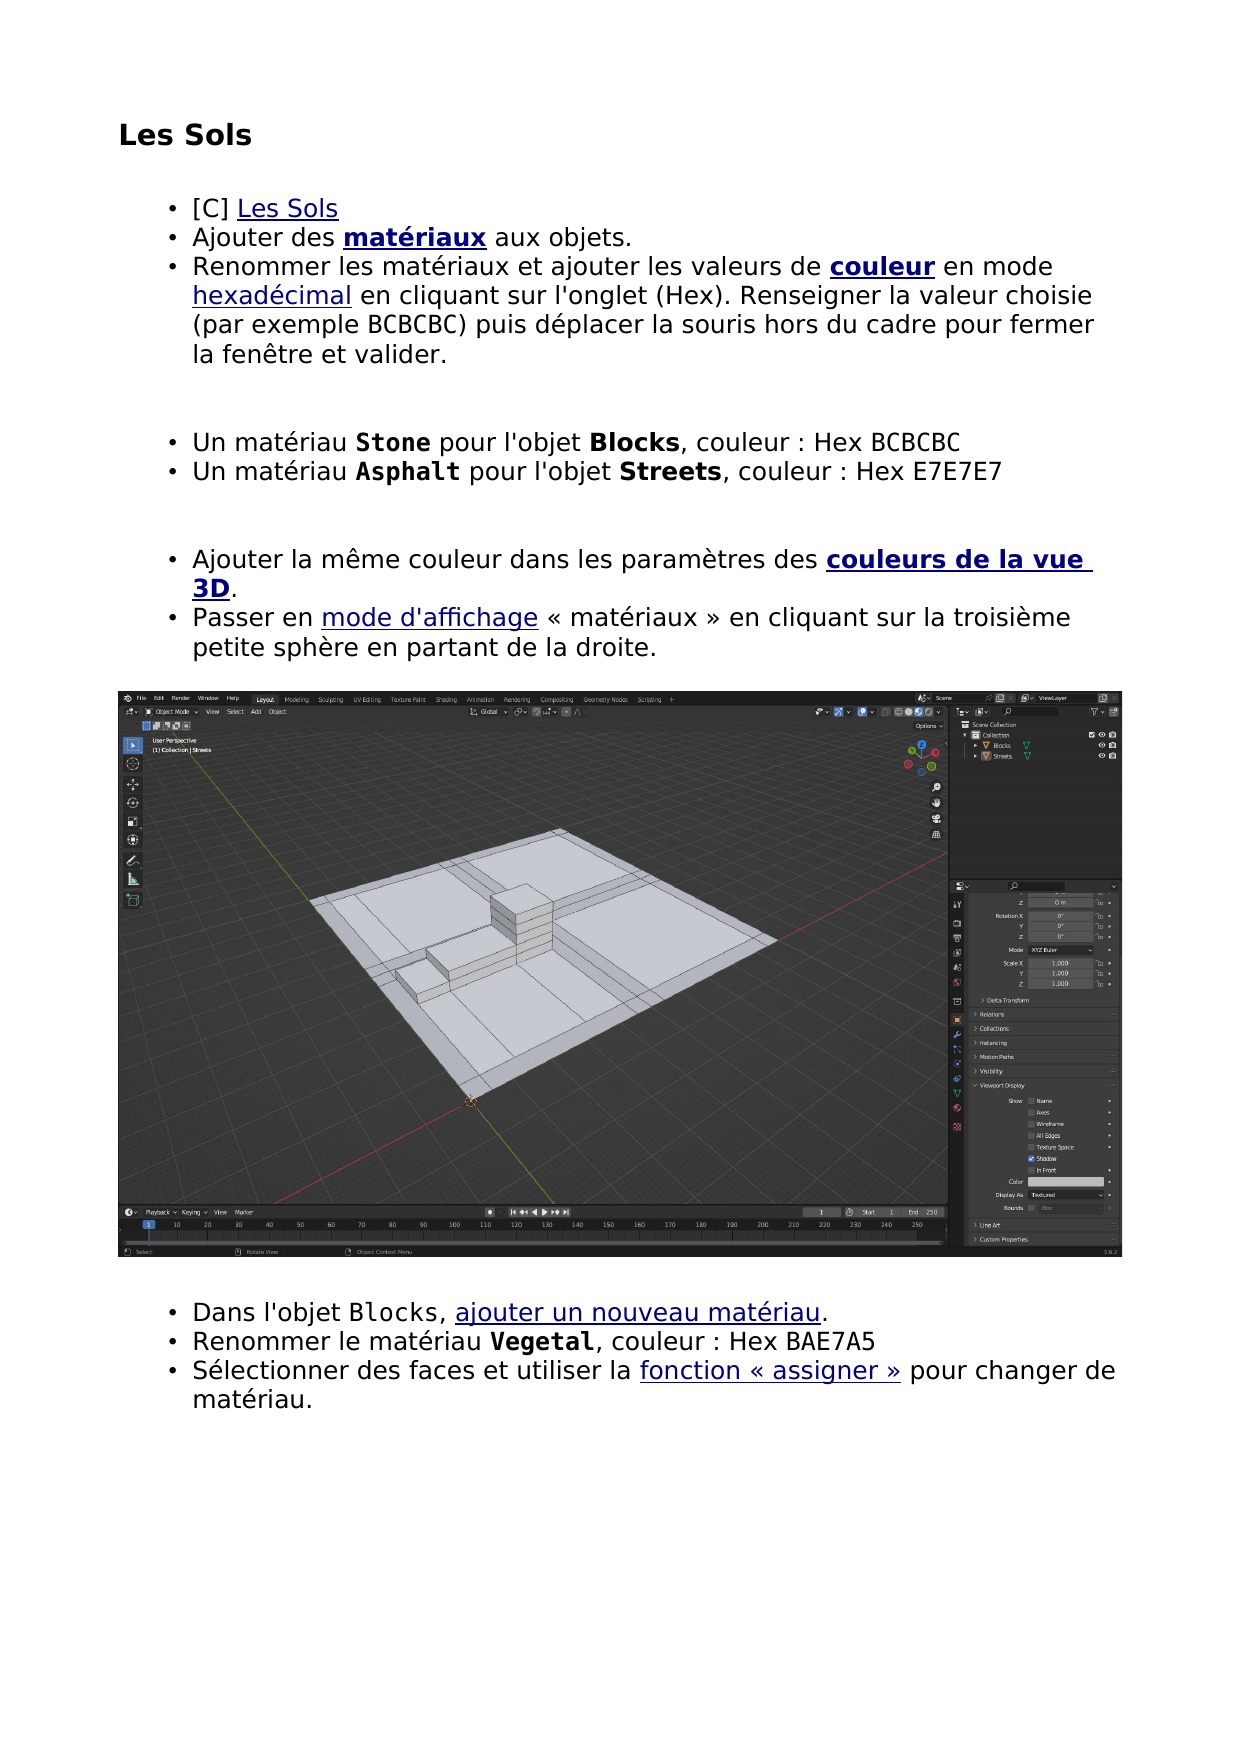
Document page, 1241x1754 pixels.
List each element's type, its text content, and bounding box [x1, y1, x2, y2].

list [C] Les Sols [177, 194, 1122, 223]
list Renommer le matériau Vegetal, couleur : Hex BAE7A5 [177, 1327, 1122, 1356]
picture [118, 691, 1123, 1257]
list Ajouter la même couleur dans les paramètres des couleurs de la vue 3D. [177, 545, 1122, 604]
subtitle Les Sols [118, 118, 1122, 152]
list Sélectionner des faces et utiliser la fonction « assigner » pour changer de matériau. [177, 1356, 1122, 1415]
list Renommer les matériaux et ajouter les valeurs de couleur en mode hexadécimal en cliquant sur l'onglet (Hex). Renseigner la valeur choisie (par exemple BCBCBC) puis déplacer la souris hors du cadre pour fermer la fenêtre et valider. [177, 252, 1122, 369]
list Ajouter des matériaux aux objets. [177, 223, 1122, 252]
list Dans l'objet Blocks, ajouter un nouveau matériau. [177, 1298, 1122, 1327]
list Un matériau Asphalt pour l'objet Streets, couleur : Hex E7E7E7 [177, 457, 1122, 486]
list Un matériau Stone pour l'objet Blocks, couleur : Hex BCBCBC [177, 428, 1122, 457]
list Passer en mode d'affichage « matériaux » en cliquant sur la troisième petite sphère en partant de la droite. [177, 604, 1122, 662]
